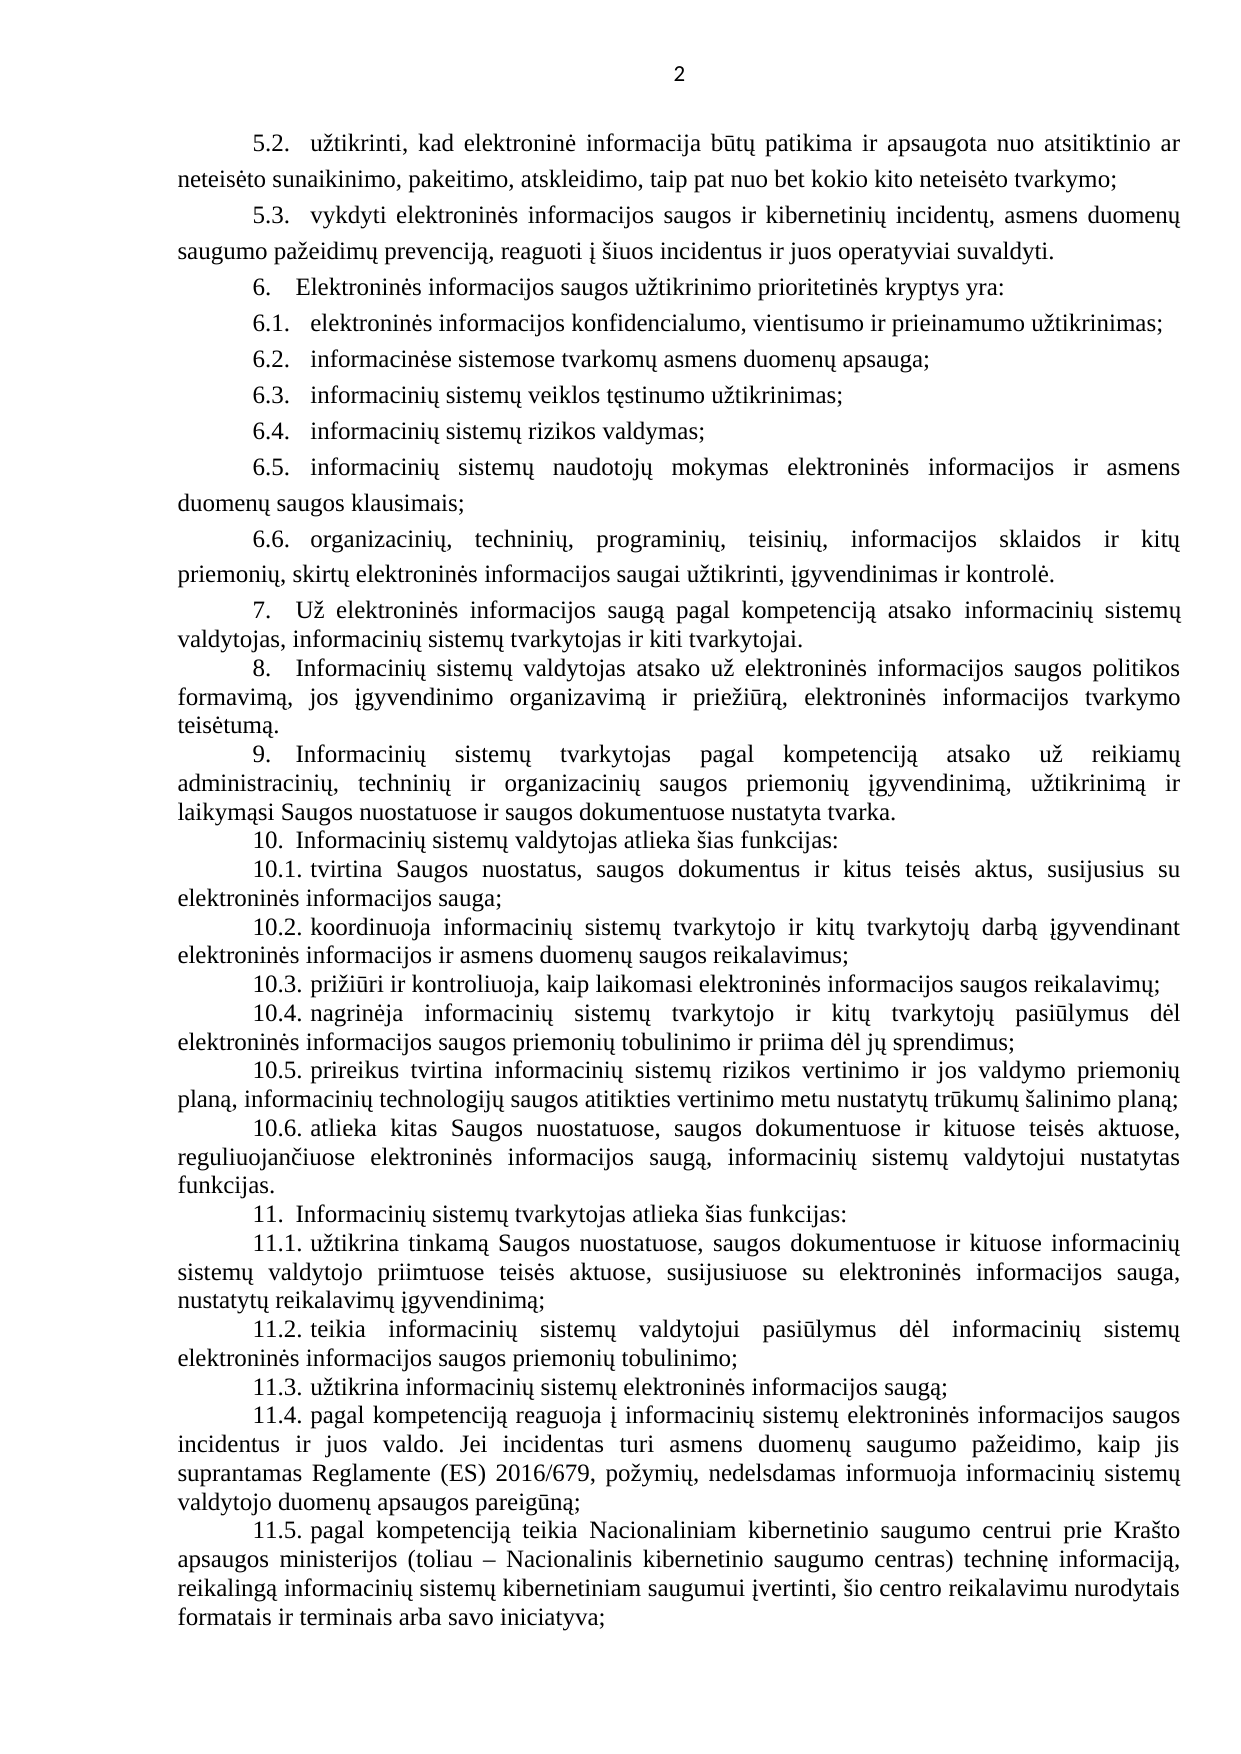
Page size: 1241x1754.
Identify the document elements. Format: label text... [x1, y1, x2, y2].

text 11.1. užtikrina tinkamą Saugos nuostatuose, saugos dokumentuose ir kituose informacinių sistemų valdytojo priimtuose teisės aktuose, susijusiuose su elektroninės informacijos sauga, nustatytų reikalavimų įgyvendinimą; [177, 1228, 1181, 1314]
text 11.2. teikia informacinių sistemų valdytojui pasiūlymus dėl informacinių sistemų elektroninės informacijos saugos priemonių tobulinimo; [177, 1314, 1181, 1372]
text 5.3. vykdyti elektroninės informacijos saugos ir kibernetinių incidentų, asmens duomenų saugumo pažeidimų prevenciją, reaguoti į šiuos incidentus ir juos operatyviai suvaldyti. [177, 200, 1181, 265]
text 6.5. informacinių sistemų naudotojų mokymas elektroninės informacijos ir asmens duomenų saugos klausimais; [177, 452, 1181, 516]
text 10.5. prireikus tvirtina informacinių sistemų rizikos vertinimo ir jos valdymo priemonių planą, informacinių technologijų saugos atitikties vertinimo metu nustatytų trūkumų šalinimo planą; [177, 1056, 1181, 1113]
text 10.2. koordinuoja informacinių sistemų tvarkytojo ir kitų tvarkytojų darbą įgyvendinant elektroninės informacijos ir asmens duomenų saugos reikalavimus; [177, 912, 1181, 969]
text 11.3. užtikrina informacinių sistemų elektroninės informacijos saugą; [177, 1372, 1181, 1401]
text 6. Elektroninės informacijos saugos užtikrinimo prioritetinės kryptys yra: [177, 272, 1181, 301]
text 11. Informacinių sistemų tvarkytojas atlieka šias funkcijas: [177, 1199, 1181, 1228]
text 10.4. nagrinėja informacinių sistemų tvarkytojo ir kitų tvarkytojų pasiūlymus dėl elektroninės informacijos saugos priemonių tobulinimo ir priima dėl jų sprendimus; [177, 998, 1181, 1056]
text 11.5. pagal kompetenciją teikia Nacionaliniam kibernetinio saugumo centrui prie Krašto apsaugos ministerijos (toliau – Nacionalinis kibernetinio saugumo centras) techninę informaciją, reikalingą informacinių sistemų kibernetiniam saugumui įvertinti, šio centro reikalavimu nurodytais formatais ir terminais arba savo iniciatyva; [177, 1516, 1181, 1631]
text 10. Informacinių sistemų valdytojas atlieka šias funkcijas: [177, 826, 1181, 854]
text 10.1. tvirtina Saugos nuostatus, saugos dokumentus ir kitus teisės aktus, susijusius su elektroninės informacijos sauga; [177, 854, 1181, 912]
text 6.2. informacinėse sistemose tvarkomų asmens duomenų apsauga; [177, 344, 1181, 373]
text 10.3. prižiūri ir kontroliuoja, kaip laikomasi elektroninės informacijos saugos reikalavimų; [177, 969, 1181, 998]
text 9. Informacinių sistemų tvarkytojas pagal kompetenciją atsako už reikiamų administracinių, techninių ir organizacinių saugos priemonių įgyvendinimą, užtikrinimą ir laikymąsi Saugos nuostatuose ir saugos dokumentuose nustatyta tvarka. [177, 739, 1181, 826]
text 7. Už elektroninės informacijos saugą pagal kompetenciją atsako informacinių sistemų valdytojas, informacinių sistemų tvarkytojas ir kiti tvarkytojai. [177, 596, 1181, 653]
text 6.3. informacinių sistemų veiklos tęstinumo užtikrinimas; [177, 380, 1181, 409]
text 6.6. organizacinių, techninių, programinių, teisinių, informacijos sklaidos ir kitų priemonių, skirtų elektroninės informacijos saugai užtikrinti, įgyvendinimas ir kontrolė. [177, 524, 1181, 588]
text 10.6. atlieka kitas Saugos nuostatuose, saugos dokumentuose ir kituose teisės aktuose, reguliuojančiuose elektroninės informacijos saugą, informacinių sistemų valdytojui nustatytas funkcijas. [177, 1113, 1181, 1199]
text 8. Informacinių sistemų valdytojas atsako už elektroninės informacijos saugos politikos formavimą, jos įgyvendinimo organizavimą ir priežiūrą, elektroninės informacijos tvarkymo teisėtumą. [177, 653, 1181, 739]
text 6.1. elektroninės informacijos konfidencialumo, vientisumo ir prieinamumo užtikrinimas; [177, 308, 1181, 337]
text 11.4. pagal kompetenciją reaguoja į informacinių sistemų elektroninės informacijos saugos incidentus ir juos valdo. Jei incidentas turi asmens duomenų saugumo pažeidimo, kaip jis suprantamas Reglamente (ES) 2016/679, požymių, nedelsdamas informuoja informacinių sistemų valdytojo duomenų apsaugos pareigūną; [177, 1401, 1181, 1516]
text 5.2. užtikrinti, kad elektroninė informacija būtų patikima ir apsaugota nuo atsitiktinio ar neteisėto sunaikinimo, pakeitimo, atskleidimo, taip pat nuo bet kokio kito neteisėto tvarkymo; [177, 128, 1181, 193]
text 6.4. informacinių sistemų rizikos valdymas; [177, 416, 1181, 444]
